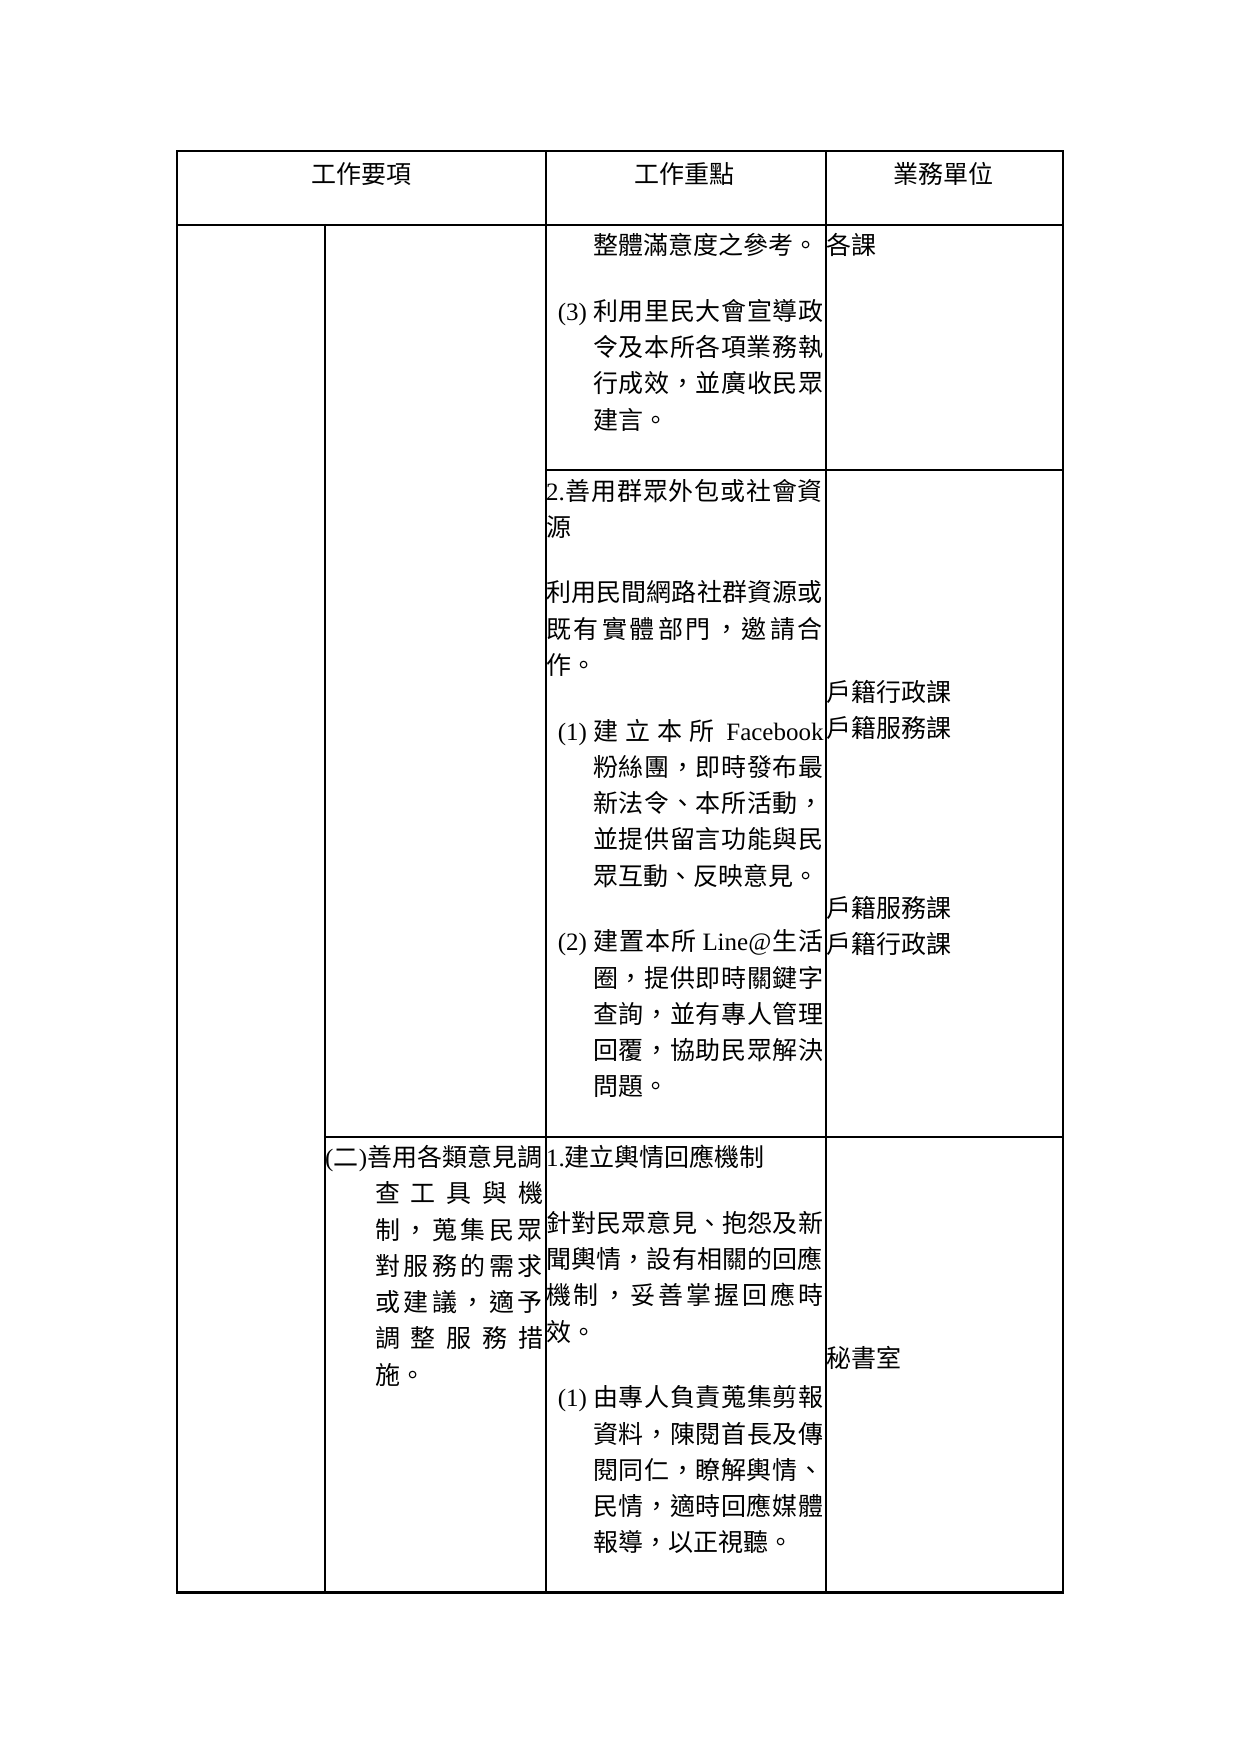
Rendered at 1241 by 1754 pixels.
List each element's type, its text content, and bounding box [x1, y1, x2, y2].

table_cell 秘書室 [827, 1138, 1062, 1591]
table_cell (二)善用各類意見調查工具與機制，蒐集民眾對服務的需求或建議，適予調整服務措施。 [326, 1138, 545, 1591]
table_cell 2.善用群眾外包或社會資源 利用民間網路社群資源或既有實體部門，邀請合作。 (1) 建立本所Facebook粉絲團，即時發布最新法令、本所活動，並提供留言功能與民眾互動、反映意見。 (2) 建置本所Line@生活圈，提供即時關鍵字查詢，並有專人管理回覆，協助民眾解決問題。 [547, 471, 825, 1136]
table_cell [178, 226, 324, 1591]
table_cell 各課 [827, 226, 1062, 469]
table_header 業務單位 [827, 152, 1062, 224]
table_cell 1.建立輿情回應機制 針對民眾意見、抱怨及新聞輿情，設有相關的回應機制，妥善掌握回應時效。 (1) 由專人負責蒐集剪報資料，陳閱首長及傳閱同仁，瞭解輿情、民情，適時回應媒體報導，以正視聽。 [547, 1138, 825, 1591]
table_cell 整體滿意度之參考。 (3) 利用里民大會宣導政令及本所各項業務執行成效，並廣收民眾建言。 [547, 226, 825, 469]
table_cell 戶籍行政課 戶籍服務課 戶籍服務課 戶籍行政課 [827, 471, 1062, 1136]
table_header 工作重點 [547, 152, 825, 224]
table_cell [326, 226, 545, 1136]
table_header 工作要項 [178, 152, 545, 224]
